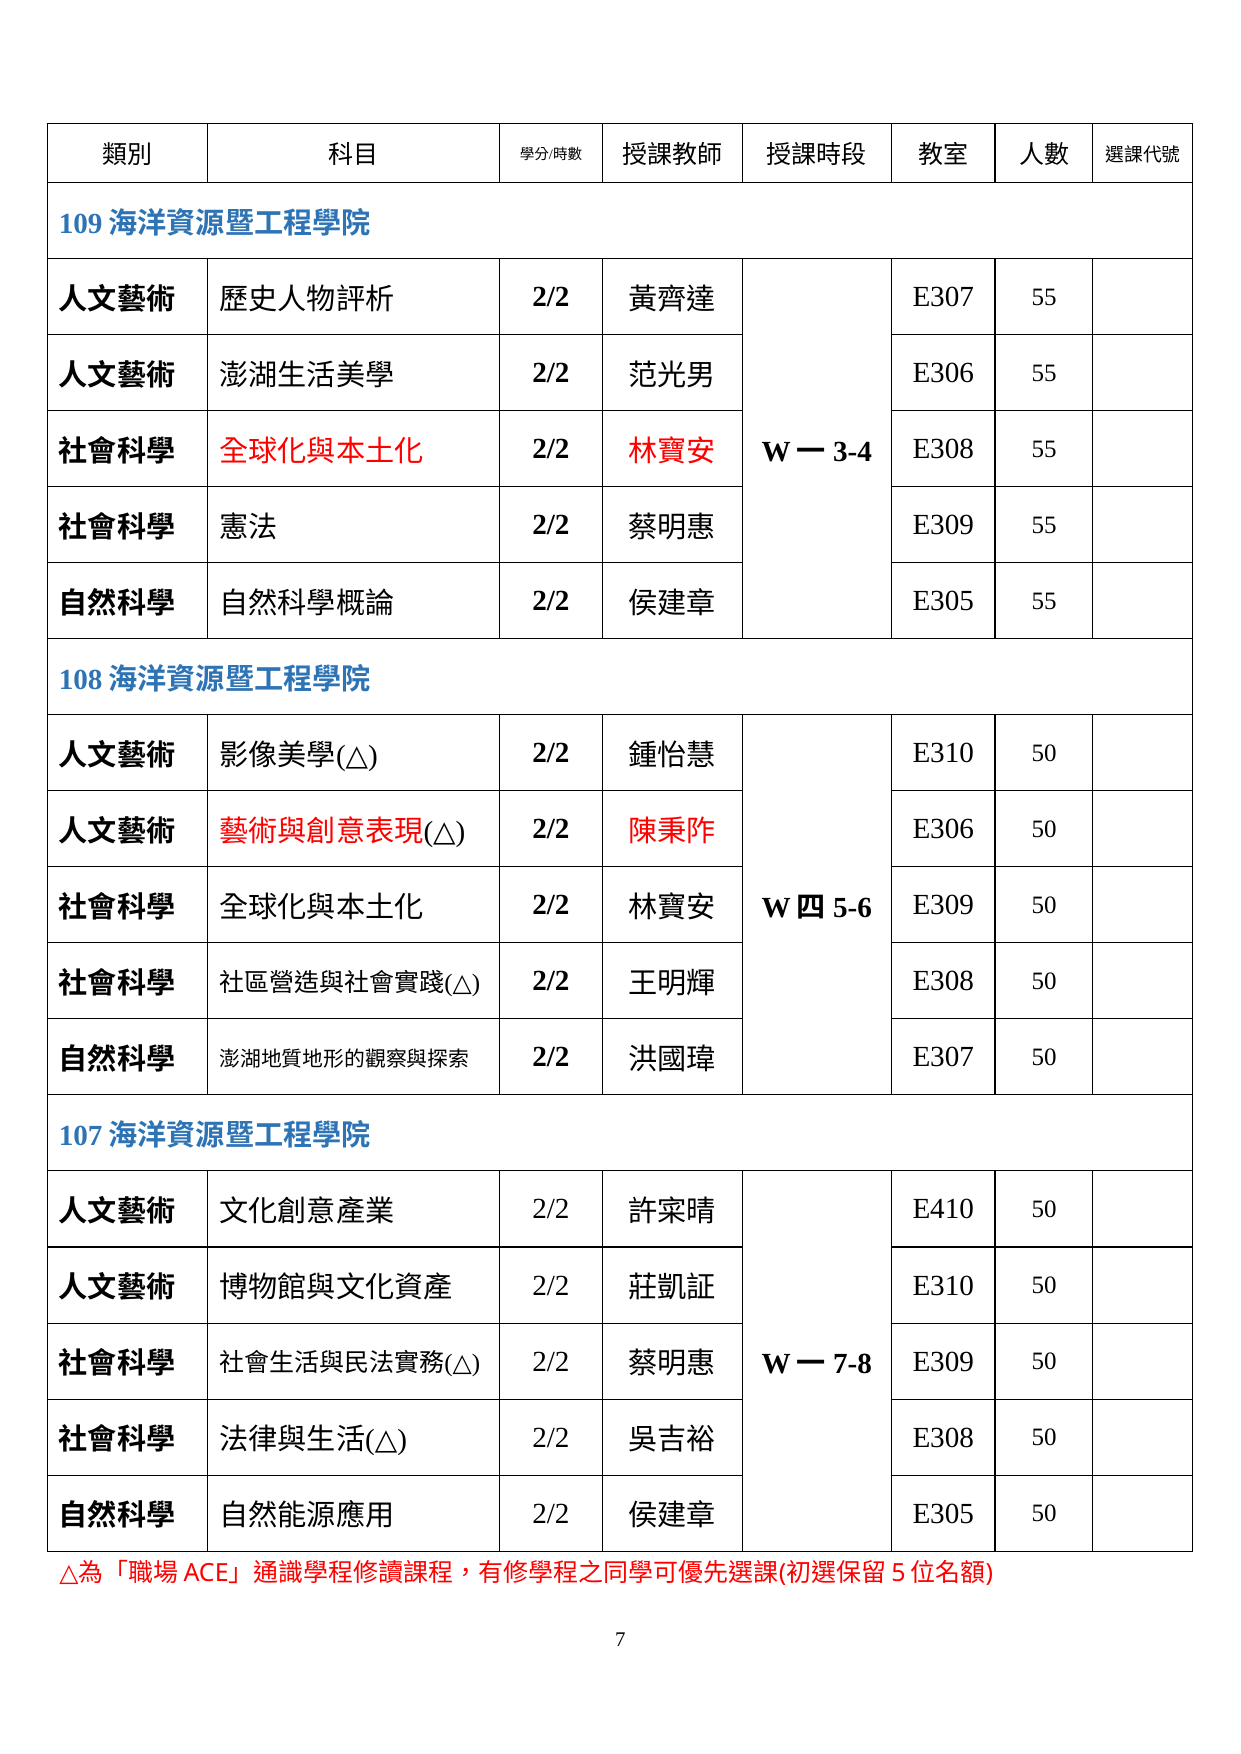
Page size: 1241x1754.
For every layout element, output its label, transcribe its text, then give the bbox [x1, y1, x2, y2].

table_cell E307 [892, 259, 994, 334]
table_cell 2/2 [500, 487, 602, 562]
table_cell 人文藝術 [48, 335, 207, 410]
table_cell [1093, 259, 1192, 334]
table_cell 50 [996, 943, 1092, 1018]
table_cell 50 [996, 1248, 1092, 1322]
table_cell 侯建章 [603, 563, 742, 638]
table_cell 侯建章 [603, 1476, 742, 1551]
table_cell [1093, 335, 1192, 410]
table_cell 50 [996, 791, 1092, 866]
table_cell 林寶安 [603, 411, 742, 486]
table_cell 50 [996, 1019, 1092, 1094]
table_cell E309 [892, 867, 994, 942]
table_cell 自然科學 [48, 563, 207, 638]
table_cell 50 [996, 715, 1092, 790]
table_cell 黃齊達 [603, 259, 742, 334]
table_cell E310 [892, 1248, 994, 1322]
table_cell 鍾怡慧 [603, 715, 742, 790]
table_cell 陳秉阼 [603, 791, 742, 866]
table_cell 歷史人物評析 [208, 259, 499, 334]
table_header 教室 [892, 124, 994, 182]
table_cell 2/2 [500, 1019, 602, 1094]
table_cell E306 [892, 335, 994, 410]
table_cell 憲法 [208, 487, 499, 562]
table_cell 50 [996, 1324, 1092, 1398]
table_header 類別 [48, 124, 207, 182]
table_cell 莊凱証 [603, 1248, 742, 1322]
table_header 人數 [996, 124, 1092, 182]
table_cell E305 [892, 1476, 994, 1551]
table_header 科目 [208, 124, 499, 182]
table_cell E307 [892, 1019, 994, 1094]
table_cell 人文藝術 [48, 715, 207, 790]
table_cell 50 [996, 1476, 1092, 1551]
table_cell 自然科學概論 [208, 563, 499, 638]
table_cell 2/2 [500, 335, 602, 410]
table_cell [1093, 1171, 1192, 1246]
table_cell E310 [892, 715, 994, 790]
table_cell [1093, 1248, 1192, 1322]
table_cell 55 [996, 259, 1092, 334]
table_cell 2/2 [500, 1476, 602, 1551]
table_cell 社會生活與民法實務(△) [208, 1324, 499, 1398]
table_cell [1093, 411, 1192, 486]
table_cell 55 [996, 411, 1092, 486]
table_cell 范光男 [603, 335, 742, 410]
table_cell E309 [892, 1324, 994, 1398]
table_cell 人文藝術 [48, 259, 207, 334]
table_cell 社會科學 [48, 867, 207, 942]
table_header 選課代號 [1093, 124, 1192, 182]
table_cell [1093, 487, 1192, 562]
table_cell 社區營造與社會實踐(△) [208, 943, 499, 1018]
table_cell 吳吉裕 [603, 1400, 742, 1474]
text △為「職場ACE」通識學程修讀課程，有修學程之同學可優先選課(初選保留5位名額) [59, 1552, 1181, 1589]
table_cell 109海洋資源暨工程學院 [48, 183, 1192, 258]
table_cell 107海洋資源暨工程學院 [48, 1095, 1192, 1170]
table_cell 影像美學(△) [208, 715, 499, 790]
table_cell 澎湖地質地形的觀察與探索 [208, 1019, 499, 1094]
table_cell [1093, 563, 1192, 638]
table_header 授課時段 [743, 124, 891, 182]
table_cell [1093, 1476, 1192, 1551]
table_cell 蔡明惠 [603, 1324, 742, 1398]
table_cell 全球化與本土化 [208, 867, 499, 942]
table_cell [1093, 867, 1192, 942]
table_cell 社會科學 [48, 1324, 207, 1398]
table_cell 2/2 [500, 943, 602, 1018]
table_cell 108海洋資源暨工程學院 [48, 639, 1192, 714]
table_cell 人文藝術 [48, 1248, 207, 1322]
table_cell 人文藝術 [48, 791, 207, 866]
table_cell W一 3-4 [743, 259, 891, 638]
table_cell 55 [996, 563, 1092, 638]
table_cell 55 [996, 335, 1092, 410]
table_cell 2/2 [500, 1324, 602, 1398]
table_cell 文化創意產業 [208, 1171, 499, 1246]
table_cell 社會科學 [48, 411, 207, 486]
table_cell 洪國瑋 [603, 1019, 742, 1094]
table_cell E410 [892, 1171, 994, 1246]
table_cell 2/2 [500, 1400, 602, 1474]
table_cell 蔡明惠 [603, 487, 742, 562]
table_cell 博物館與文化資產 [208, 1248, 499, 1322]
table_cell E308 [892, 1400, 994, 1474]
table_header 授課教師 [603, 124, 742, 182]
table_cell 55 [996, 487, 1092, 562]
table_cell E306 [892, 791, 994, 866]
table_cell 自然科學 [48, 1476, 207, 1551]
table_cell E305 [892, 563, 994, 638]
table_cell 2/2 [500, 259, 602, 334]
table_cell 澎湖生活美學 [208, 335, 499, 410]
table_cell 社會科學 [48, 487, 207, 562]
table_cell W四 5-6 [743, 715, 891, 1094]
table_header 學分/時數 [500, 124, 602, 182]
table_cell [1093, 715, 1192, 790]
table_cell E308 [892, 943, 994, 1018]
table_cell 50 [996, 867, 1092, 942]
table_cell E308 [892, 411, 994, 486]
table_cell 社會科學 [48, 943, 207, 1018]
table_cell 自然科學 [48, 1019, 207, 1094]
table_cell 林寶安 [603, 867, 742, 942]
table_cell 2/2 [500, 867, 602, 942]
table_cell [1093, 1019, 1192, 1094]
table_cell 自然能源應用 [208, 1476, 499, 1551]
table_cell [1093, 943, 1192, 1018]
table_cell 全球化與本土化 [208, 411, 499, 486]
table_cell 2/2 [500, 563, 602, 638]
table_cell 法律與生活(△) [208, 1400, 499, 1474]
table_cell 2/2 [500, 715, 602, 790]
table_cell 藝術與創意表現(△) [208, 791, 499, 866]
table_cell [1093, 1400, 1192, 1474]
table_cell [1093, 1324, 1192, 1398]
table_cell 王明輝 [603, 943, 742, 1018]
table_cell 50 [996, 1171, 1092, 1246]
table_cell 人文藝術 [48, 1171, 207, 1246]
table_cell 2/2 [500, 411, 602, 486]
table_cell W一 7-8 [743, 1171, 891, 1551]
table_cell E309 [892, 487, 994, 562]
table_cell 社會科學 [48, 1400, 207, 1474]
table_cell [1093, 791, 1192, 866]
table_cell 50 [996, 1400, 1092, 1474]
table_cell 許寀晴 [603, 1171, 742, 1246]
table_cell 2/2 [500, 1171, 602, 1246]
table_cell 2/2 [500, 1248, 602, 1322]
table_cell 2/2 [500, 791, 602, 866]
